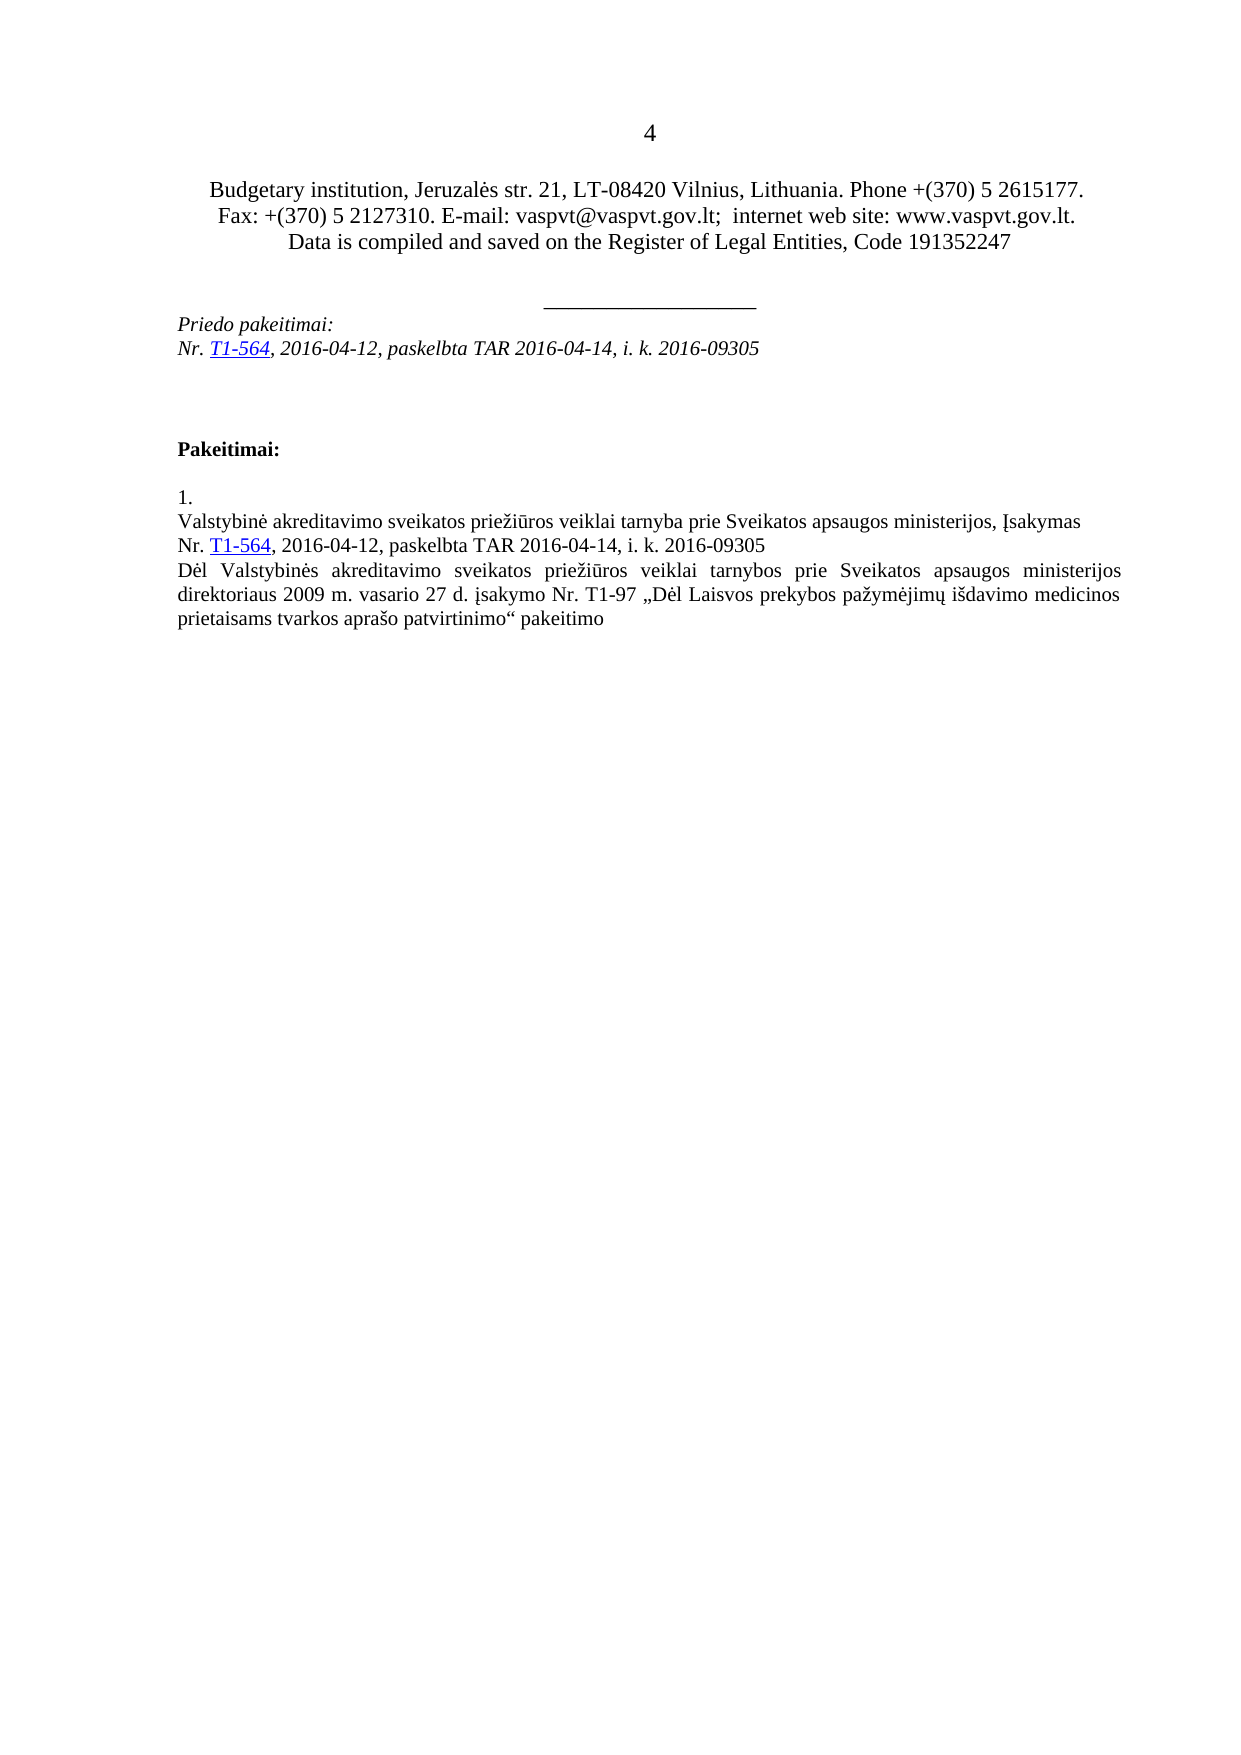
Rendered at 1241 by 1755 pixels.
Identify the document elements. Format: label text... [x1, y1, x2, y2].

text Dėl Valstybinės akreditavimo sveikatos priežiūros veiklai tarnybos prie Sveikatos apsaugos ministerijos direktoriaus 2009 m. vasario 27 d. įsakymo Nr. T1-97 „Dėl Laisvos prekybos pažymėjimų išdavimo medicinos prietaisams tvarkos aprašo patvirtinimo“ pakeitimo [177, 557, 1122, 630]
text 1. [177, 485, 1122, 509]
text Valstybinė akreditavimo sveikatos priežiūros veiklai tarnyba prie Sveikatos apsaugos ministerijos, Įsakymas [177, 509, 1122, 533]
text Priedo pakeitimai: [177, 312, 1122, 336]
text Nr. T1-564, 2016-04-12, paskelbta TAR 2016-04-14, i. k. 2016-09305 [177, 533, 1122, 557]
text Nr. T1-564, 2016-04-12, paskelbta TAR 2016-04-14, i. k. 2016-09305 [177, 336, 1122, 360]
text Budgetary institution, Jeruzalės str. 21, LT-08420 Vilnius, Lithuania. Phone +(370) 5 2615177. Fax: +(370) 5 2127310. E-mail: vaspvt@vaspvt.gov.lt; internet web site: www.vaspvt.gov.lt. Data is compiled and saved on the Register of Legal Entities, Code 191352247 [177, 176, 1122, 255]
text _________________ [177, 283, 1122, 312]
text Pakeitimai: [177, 437, 1122, 461]
